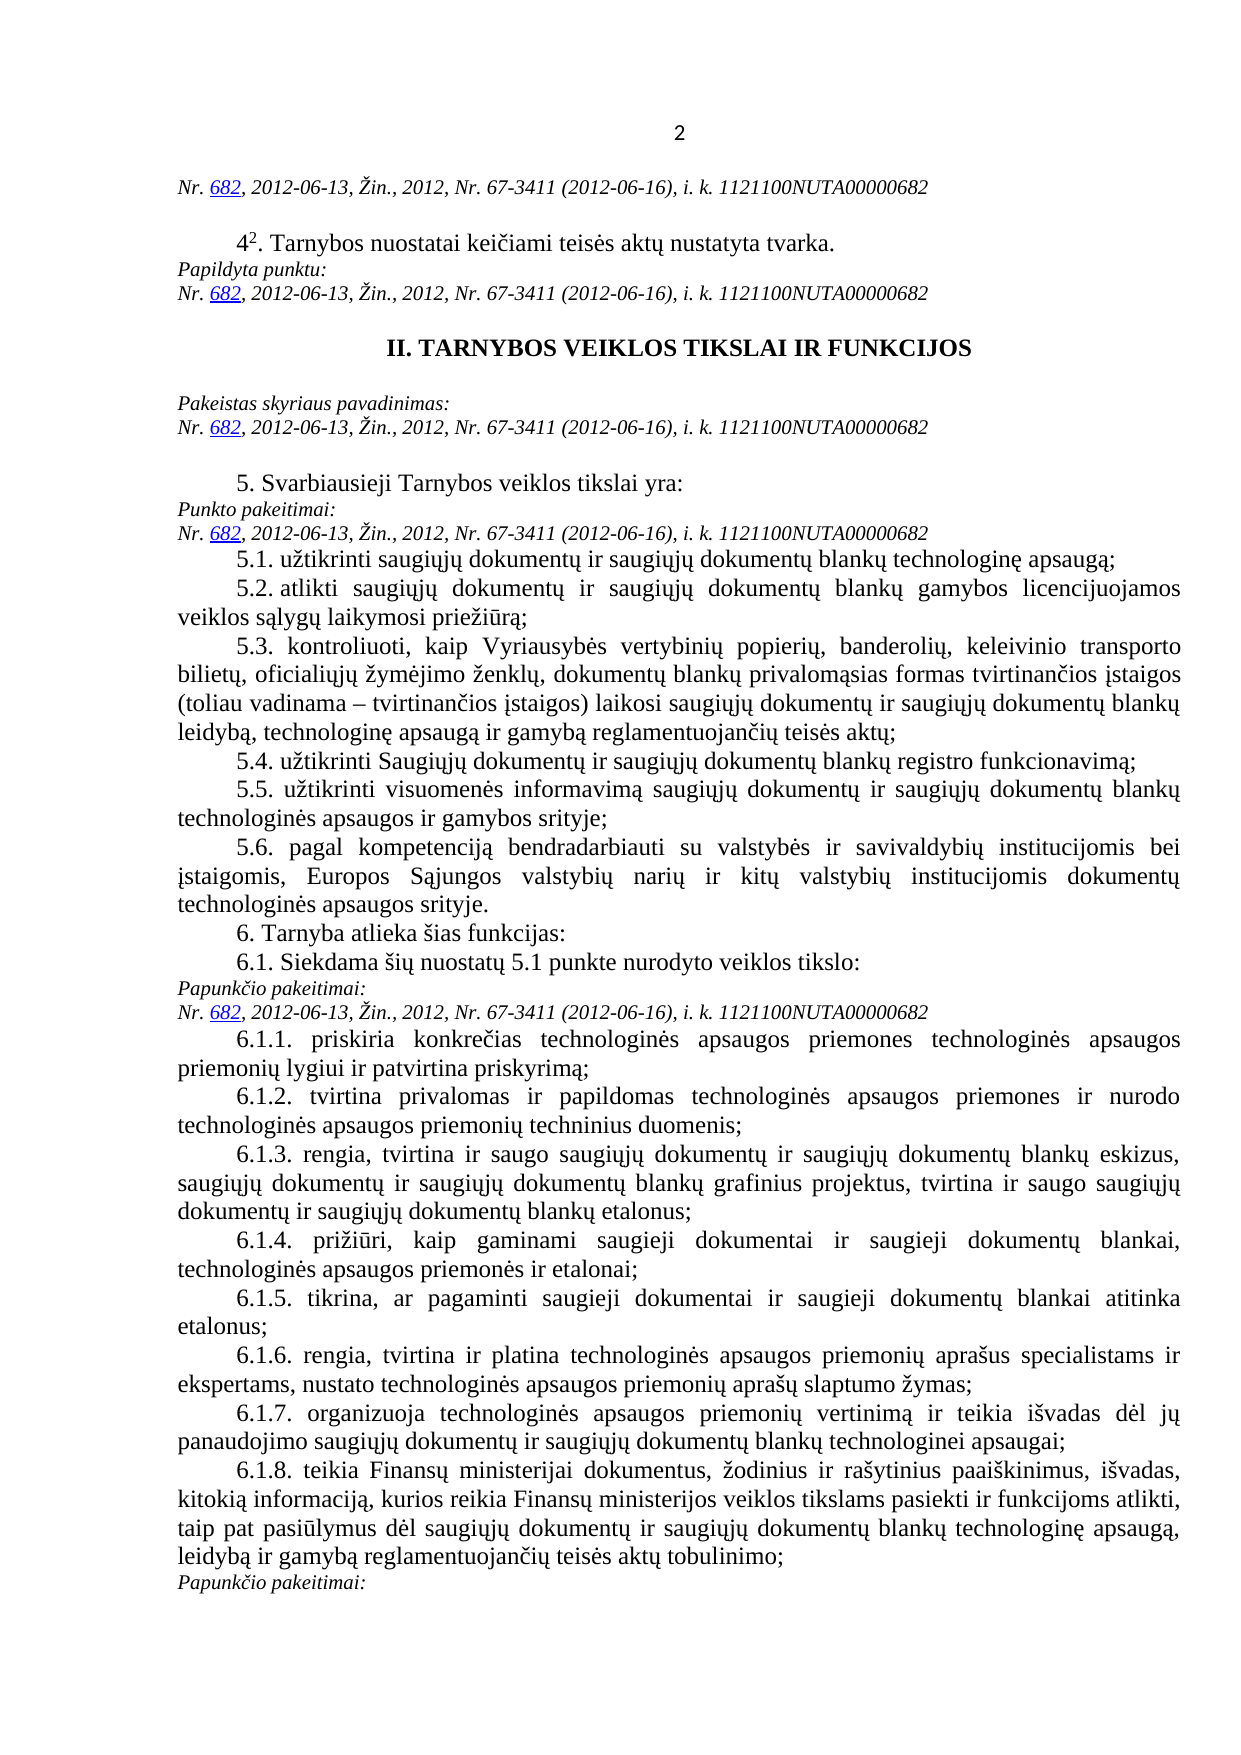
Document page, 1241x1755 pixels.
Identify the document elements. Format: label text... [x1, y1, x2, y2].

text Papildyta punktu: [177, 256, 1181, 281]
text 5.6. pagal kompetenciją bendradarbiauti su valstybės ir savivaldybių institucijomis bei įstaigomis, Europos Sąjungos valstybių narių ir kitų valstybių institucijomis dokumentų technologinės apsaugos srityje. [177, 832, 1181, 918]
text Pakeistas skyriaus pavadinimas: [177, 391, 1181, 415]
text 5.4. užtikrinti Saugiųjų dokumentų ir saugiųjų dokumentų blankų registro funkcionavimą; [177, 746, 1181, 774]
text 6.1.6. rengia, tvirtina ir platina technologinės apsaugos priemonių aprašus specialistams ir ekspertams, nustato technologinės apsaugos priemonių aprašų slaptumo žymas; [177, 1340, 1181, 1398]
text Papunkčio pakeitimai: [177, 1570, 1181, 1594]
text 6.1.2. tvirtina privalomas ir papildomas technologinės apsaugos priemones ir nurodo technologinės apsaugos priemonių techninius duomenis; [177, 1081, 1181, 1139]
text Nr. 682, 2012-06-13, Žin., 2012, Nr. 67-3411 (2012-06-16), i. k. 1121100NUTA00000682 [177, 415, 1181, 439]
text II. TARNYBOS VEIKLOS TIKSLAI IR FUNKCIJOS [177, 333, 1181, 362]
text Punkto pakeitimai: [177, 496, 1181, 521]
text Nr. 682, 2012-06-13, Žin., 2012, Nr. 67-3411 (2012-06-16), i. k. 1121100NUTA00000682 [177, 175, 1181, 199]
text 5.3. kontroliuoti, kaip Vyriausybės vertybinių popierių, banderolių, keleivinio transporto bilietų, oficialiųjų žymėjimo ženklų, dokumentų blankų privalomąsias formas tvirtinančios įstaigos (toliau vadinama – tvirtinančios įstaigos) laikosi saugiųjų dokumentų ir saugiųjų dokumentų blankų leidybą, technologinę apsaugą ir gamybą reglamentuojančių teisės aktų; [177, 631, 1181, 746]
text 5.1. užtikrinti saugiųjų dokumentų ir saugiųjų dokumentų blankų technologinę apsaugą; [177, 544, 1181, 573]
text Nr. 682, 2012-06-13, Žin., 2012, Nr. 67-3411 (2012-06-16), i. k. 1121100NUTA00000682 [177, 521, 1181, 544]
text 6.1.1. priskiria konkrečias technologinės apsaugos priemones technologinės apsaugos priemonių lygiui ir patvirtina priskyrimą; [177, 1024, 1181, 1081]
text 5.2. atlikti saugiųjų dokumentų ir saugiųjų dokumentų blankų gamybos licencijuojamos veiklos sąlygų laikymosi priežiūrą; [177, 573, 1181, 631]
text 42. Tarnybos nuostatai keičiami teisės aktų nustatyta tvarka. [177, 228, 1181, 256]
text Nr. 682, 2012-06-13, Žin., 2012, Nr. 67-3411 (2012-06-16), i. k. 1121100NUTA00000682 [177, 1000, 1181, 1024]
text Papunkčio pakeitimai: [177, 976, 1181, 1000]
text 6. Tarnyba atlieka šias funkcijas: [177, 918, 1181, 947]
text 6.1.4. prižiūri, kaip gaminami saugieji dokumentai ir saugieji dokumentų blankai, technologinės apsaugos priemonės ir etalonai; [177, 1225, 1181, 1283]
text 6.1.8. teikia Finansų ministerijai dokumentus, žodinius ir rašytinius paaiškinimus, išvadas, kitokią informaciją, kurios reikia Finansų ministerijos veiklos tikslams pasiekti ir funkcijoms atlikti, taip pat pasiūlymus dėl saugiųjų dokumentų ir saugiųjų dokumentų blankų technologinę apsaugą, leidybą ir gamybą reglamentuojančių teisės aktų tobulinimo; [177, 1455, 1181, 1570]
text 5.5. užtikrinti visuomenės informavimą saugiųjų dokumentų ir saugiųjų dokumentų blankų technologinės apsaugos ir gamybos srityje; [177, 774, 1181, 832]
text 6.1. Siekdama šių nuostatų 5.1 punkte nurodyto veiklos tikslo: [177, 947, 1181, 976]
text 6.1.7. organizuoja technologinės apsaugos priemonių vertinimą ir teikia išvadas dėl jų panaudojimo saugiųjų dokumentų ir saugiųjų dokumentų blankų technologinei apsaugai; [177, 1398, 1181, 1455]
text 6.1.5. tikrina, ar pagaminti saugieji dokumentai ir saugieji dokumentų blankai atitinka etalonus; [177, 1283, 1181, 1340]
text Nr. 682, 2012-06-13, Žin., 2012, Nr. 67-3411 (2012-06-16), i. k. 1121100NUTA00000682 [177, 281, 1181, 304]
text 6.1.3. rengia, tvirtina ir saugo saugiųjų dokumentų ir saugiųjų dokumentų blankų eskizus, saugiųjų dokumentų ir saugiųjų dokumentų blankų grafinius projektus, tvirtina ir saugo saugiųjų dokumentų ir saugiųjų dokumentų blankų etalonus; [177, 1139, 1181, 1225]
text 5. Svarbiausieji Tarnybos veiklos tikslai yra: [177, 468, 1181, 496]
